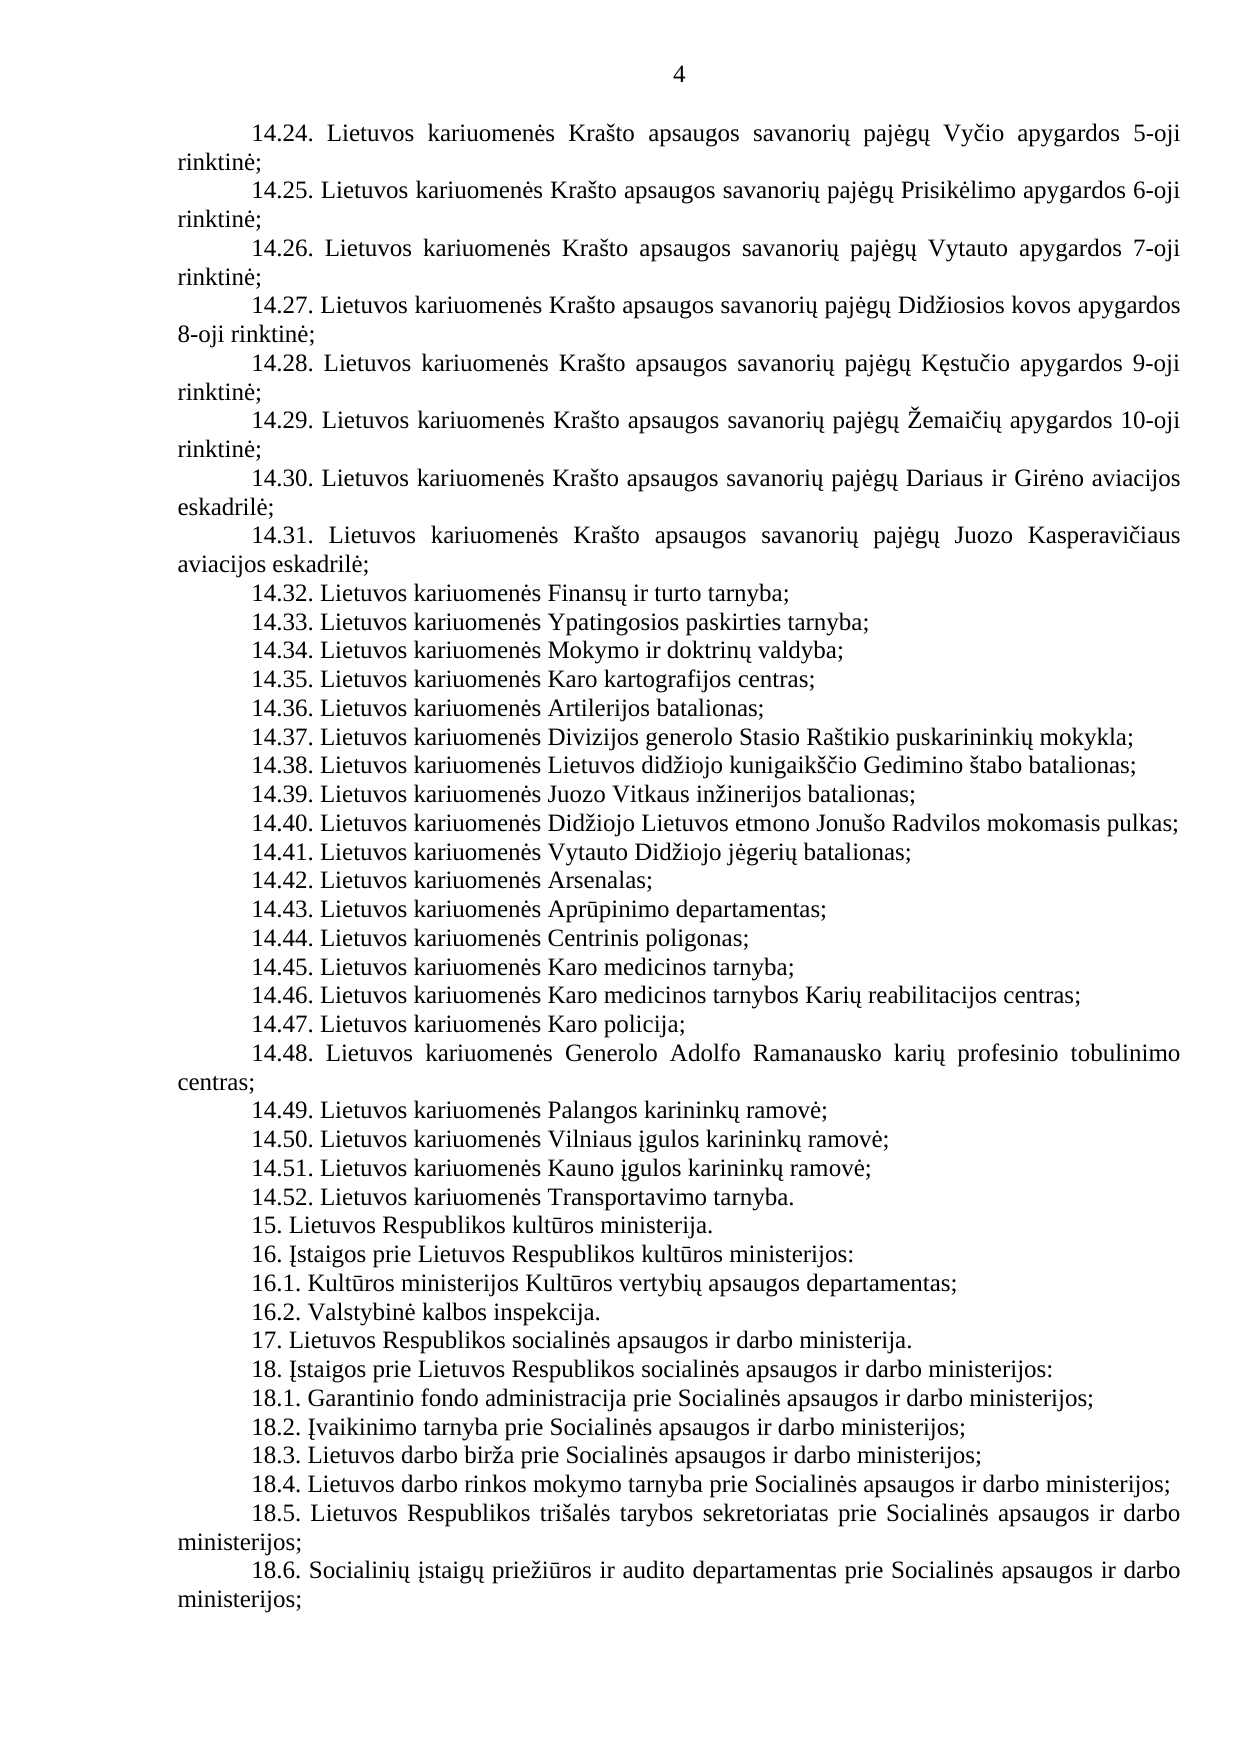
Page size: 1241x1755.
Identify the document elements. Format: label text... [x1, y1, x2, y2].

text 14.39. Lietuvos kariuomenės Juozo Vitkaus inžinerijos batalionas; [177, 779, 1181, 808]
text 14.44. Lietuvos kariuomenės Centrinis poligonas; [177, 923, 1181, 952]
text 14.41. Lietuvos kariuomenės Vytauto Didžiojo jėgerių batalionas; [177, 837, 1181, 866]
text 16. Įstaigos prie Lietuvos Respublikos kultūros ministerijos: [177, 1239, 1181, 1268]
text 14.46. Lietuvos kariuomenės Karo medicinos tarnybos Karių reabilitacijos centras; [177, 981, 1181, 1009]
text 14.42. Lietuvos kariuomenės Arsenalas; [177, 866, 1181, 894]
text 14.35. Lietuvos kariuomenės Karo kartografijos centras; [177, 664, 1181, 693]
text 14.50. Lietuvos kariuomenės Vilniaus įgulos karininkų ramovė; [177, 1124, 1181, 1153]
text 14.34. Lietuvos kariuomenės Mokymo ir doktrinų valdyba; [177, 636, 1181, 664]
text 18.3. Lietuvos darbo birža prie Socialinės apsaugos ir darbo ministerijos; [177, 1441, 1181, 1469]
text 14.33. Lietuvos kariuomenės Ypatingosios paskirties tarnyba; [177, 607, 1181, 636]
text 17. Lietuvos Respublikos socialinės apsaugos ir darbo ministerija. [177, 1326, 1181, 1354]
text 14.36. Lietuvos kariuomenės Artilerijos batalionas; [177, 693, 1181, 722]
text 14.43. Lietuvos kariuomenės Aprūpinimo departamentas; [177, 894, 1181, 923]
text 18. Įstaigos prie Lietuvos Respublikos socialinės apsaugos ir darbo ministerijos: [177, 1354, 1181, 1383]
text 16.2. Valstybinė kalbos inspekcija. [177, 1297, 1181, 1326]
text 14.25. Lietuvos kariuomenės Krašto apsaugos savanorių pajėgų Prisikėlimo apygardos 6-oji rinktinė; [177, 176, 1181, 233]
text 14.37. Lietuvos kariuomenės Divizijos generolo Stasio Raštikio puskarininkių mokykla; [177, 722, 1181, 751]
text 14.52. Lietuvos kariuomenės Transportavimo tarnyba. [177, 1182, 1181, 1211]
text 15. Lietuvos Respublikos kultūros ministerija. [177, 1211, 1181, 1239]
text 14.31. Lietuvos kariuomenės Krašto apsaugos savanorių pajėgų Juozo Kasperavičiaus aviacijos eskadrilė; [177, 521, 1181, 578]
text 18.1. Garantinio fondo administracija prie Socialinės apsaugos ir darbo ministerijos; [177, 1383, 1181, 1412]
text 14.24. Lietuvos kariuomenės Krašto apsaugos savanorių pajėgų Vyčio apygardos 5-oji rinktinė; [177, 118, 1181, 176]
text 14.38. Lietuvos kariuomenės Lietuvos didžiojo kunigaikščio Gedimino štabo batalionas; [177, 751, 1181, 779]
text 14.47. Lietuvos kariuomenės Karo policija; [177, 1009, 1181, 1038]
text 14.30. Lietuvos kariuomenės Krašto apsaugos savanorių pajėgų Dariaus ir Girėno aviacijos eskadrilė; [177, 463, 1181, 521]
text 14.45. Lietuvos kariuomenės Karo medicinos tarnyba; [177, 952, 1181, 981]
text 14.40. Lietuvos kariuomenės Didžiojo Lietuvos etmono Jonušo Radvilos mokomasis pulkas; [177, 808, 1181, 837]
text 14.28. Lietuvos kariuomenės Krašto apsaugos savanorių pajėgų Kęstučio apygardos 9-oji rinktinė; [177, 348, 1181, 406]
text 14.29. Lietuvos kariuomenės Krašto apsaugos savanorių pajėgų Žemaičių apygardos 10-oji rinktinė; [177, 406, 1181, 463]
text 14.26. Lietuvos kariuomenės Krašto apsaugos savanorių pajėgų Vytauto apygardos 7-oji rinktinė; [177, 233, 1181, 291]
text 14.48. Lietuvos kariuomenės Generolo Adolfo Ramanausko karių profesinio tobulinimo centras; [177, 1038, 1181, 1096]
text 14.27. Lietuvos kariuomenės Krašto apsaugos savanorių pajėgų Didžiosios kovos apygardos 8-oji rinktinė; [177, 291, 1181, 348]
text 18.4. Lietuvos darbo rinkos mokymo tarnyba prie Socialinės apsaugos ir darbo ministerijos; [177, 1469, 1181, 1498]
text 14.51. Lietuvos kariuomenės Kauno įgulos karininkų ramovė; [177, 1153, 1181, 1182]
text 16.1. Kultūros ministerijos Kultūros vertybių apsaugos departamentas; [177, 1268, 1181, 1297]
text 14.49. Lietuvos kariuomenės Palangos karininkų ramovė; [177, 1096, 1181, 1124]
text 18.6. Socialinių įstaigų priežiūros ir audito departamentas prie Socialinės apsaugos ir darbo ministerijos; [177, 1556, 1181, 1613]
text 18.2. Įvaikinimo tarnyba prie Socialinės apsaugos ir darbo ministerijos; [177, 1412, 1181, 1441]
text 14.32. Lietuvos kariuomenės Finansų ir turto tarnyba; [177, 578, 1181, 607]
text 18.5. Lietuvos Respublikos trišalės tarybos sekretoriatas prie Socialinės apsaugos ir darbo ministerijos; [177, 1498, 1181, 1556]
